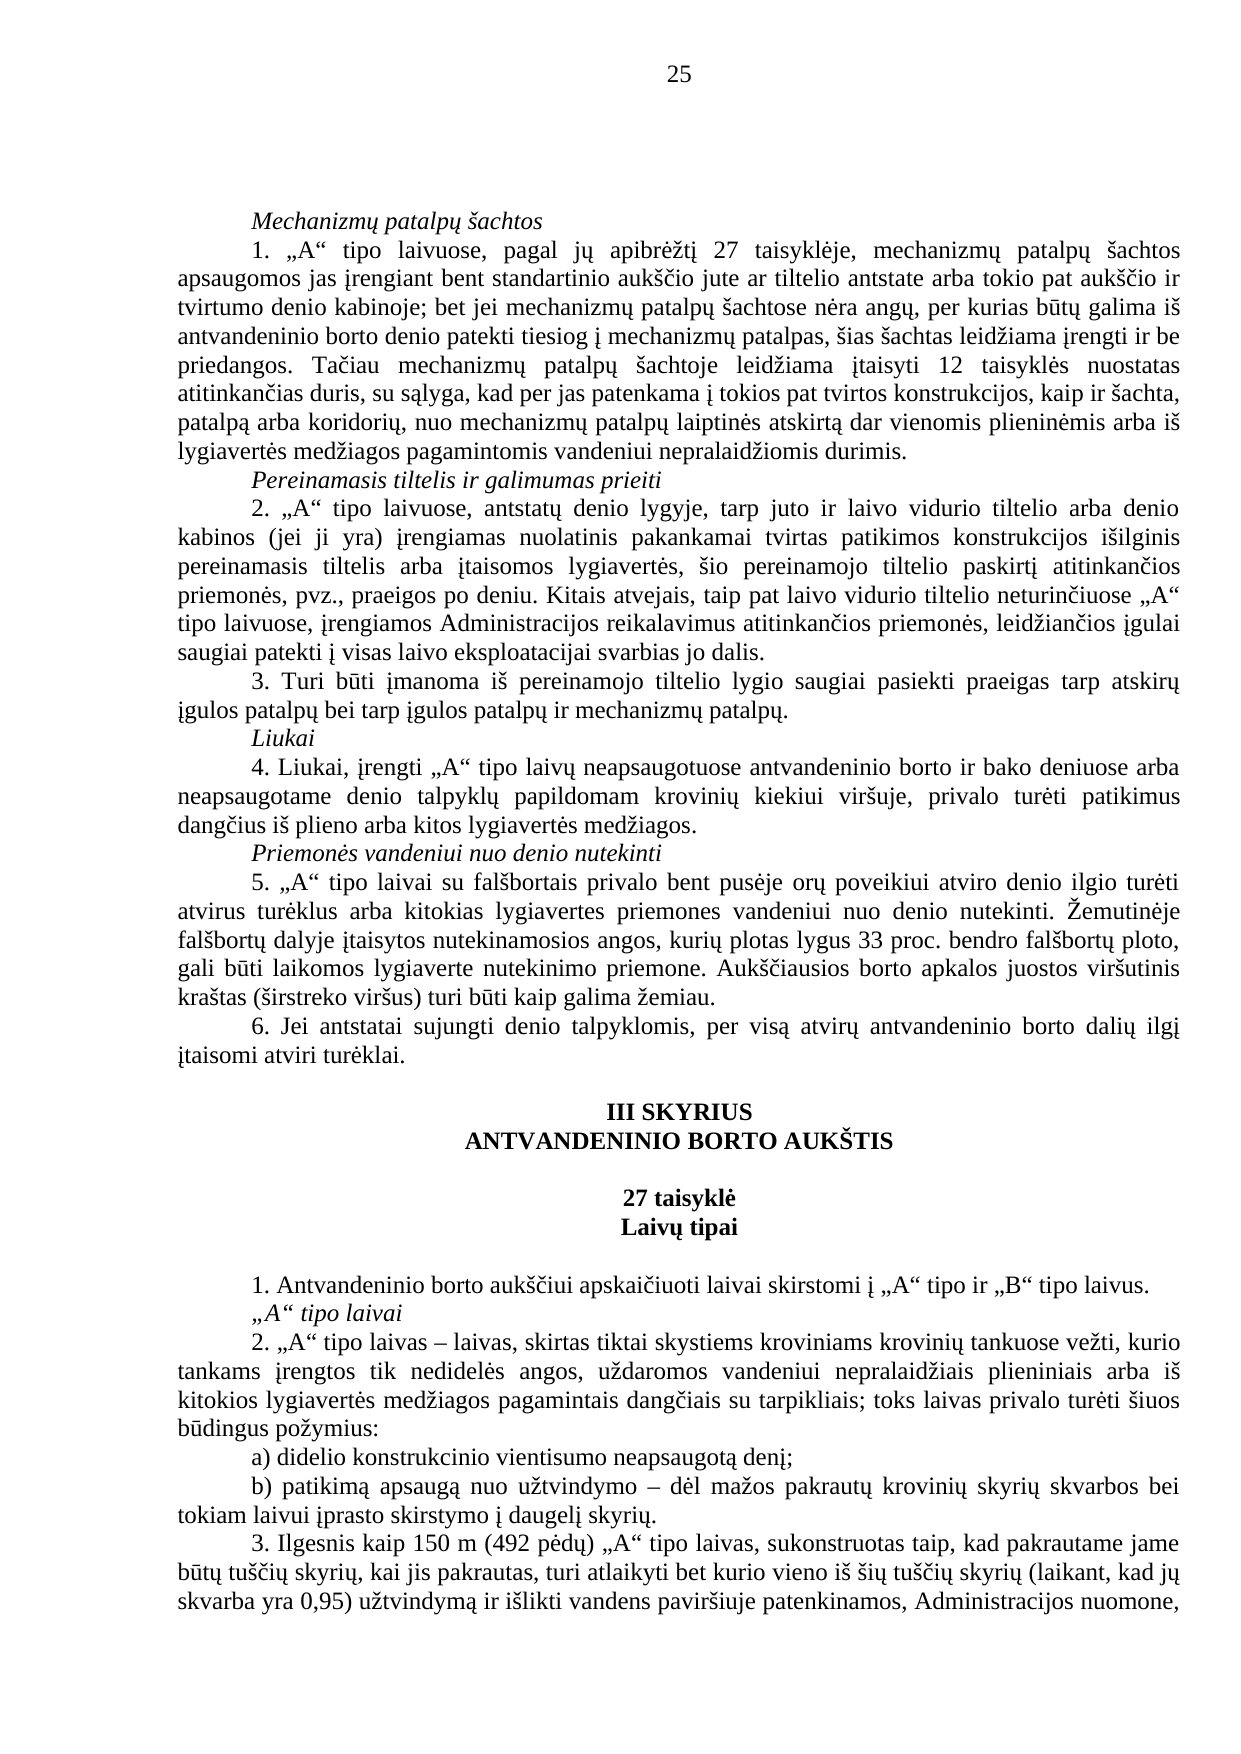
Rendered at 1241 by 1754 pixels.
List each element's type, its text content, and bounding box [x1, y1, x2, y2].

text 4. Liukai, įrengti „A“ tipo laivų neapsaugotuose antvandeninio borto ir bako deniuose arba neapsaugotame denio talpyklų papildomam krovinių kiekiui viršuje, privalo turėti patikimus dangčius iš plieno arba kitos lygiavertės medžiagos. [177, 752, 1181, 838]
text 5. „A“ tipo laivai su falšbortais privalo bent pusėje orų poveikiui atviro denio ilgio turėti atvirus turėklus arba kitokias lygiavertes priemones vandeniui nuo denio nutekinti. Žemutinėje falšbortų dalyje įtaisytos nutekinamosios angos, kurių plotas lygus 33 proc. bendro falšbortų ploto, gali būti laikomos lygiaverte nutekinimo priemone. Aukščiausios borto apkalos juostos viršutinis kraštas (širstreko viršus) turi būti kaip galima žemiau. [177, 867, 1181, 1011]
text Liukai [177, 723, 1181, 752]
text 3. Turi būti įmanoma iš pereinamojo tiltelio lygio saugiai pasiekti praeigas tarp atskirų įgulos patalpų bei tarp įgulos patalpų ir mechanizmų patalpų. [177, 666, 1181, 723]
text Pereinamasis tiltelis ir galimumas prieiti [177, 465, 1181, 493]
text ANTVANDENINIO BORTO AUKŠTIS [177, 1126, 1181, 1155]
text a) didelio konstrukcinio vientisumo neapsaugotą denį; [177, 1442, 1181, 1471]
text Mechanizmų patalpų šachtos [177, 206, 1181, 235]
text 1. Antvandeninio borto aukščiui apskaičiuoti laivai skirstomi į „A“ tipo ir „B“ tipo laivus. [177, 1270, 1181, 1298]
text III SKYRIUS [177, 1097, 1181, 1126]
text 2. „A“ tipo laivuose, antstatų denio lygyje, tarp juto ir laivo vidurio tiltelio arba denio kabinos (jei ji yra) įrengiamas nuolatinis pakankamai tvirtas patikimos konstrukcijos išilginis pereinamasis tiltelis arba įtaisomos lygiavertės, šio pereinamojo tiltelio paskirtį atitinkančios priemonės, pvz., praeigos po deniu. Kitais atvejais, taip pat laivo vidurio tiltelio neturinčiuose „A“ tipo laivuose, įrengiamos Administracijos reikalavimus atitinkančios priemonės, leidžiančios įgulai saugiai patekti į visas laivo eksploatacijai svarbias jo dalis. [177, 493, 1181, 666]
text Laivų tipai [177, 1212, 1181, 1241]
text b) patikimą apsaugą nuo užtvindymo – dėl mažos pakrautų krovinių skyrių skvarbos bei tokiam laivui įprasto skirstymo į daugelį skyrių. [177, 1471, 1181, 1528]
text Priemonės vandeniui nuo denio nutekinti [177, 838, 1181, 867]
text 1. „A“ tipo laivuose, pagal jų apibrėžtį 27 taisyklėje, mechanizmų patalpų šachtos apsaugomos jas įrengiant bent standartinio aukščio jute ar tiltelio antstate arba tokio pat aukščio ir tvirtumo denio kabinoje; bet jei mechanizmų patalpų šachtose nėra angų, per kurias būtų galima iš antvandeninio borto denio patekti tiesiog į mechanizmų patalpas, šias šachtas leidžiama įrengti ir be priedangos. Tačiau mechanizmų patalpų šachtoje leidžiama įtaisyti 12 taisyklės nuostatas atitinkančias duris, su sąlyga, kad per jas patenkama į tokios pat tvirtos konstrukcijos, kaip ir šachta, patalpą arba koridorių, nuo mechanizmų patalpų laiptinės atskirtą dar vienomis plieninėmis arba iš lygiavertės medžiagos pagamintomis vandeniui nepralaidžiomis durimis. [177, 235, 1181, 465]
text 3. Ilgesnis kaip 150 m (492 pėdų) „A“ tipo laivas, sukonstruotas taip, kad pakrautame jame būtų tuščių skyrių, kai jis pakrautas, turi atlaikyti bet kurio vieno iš šių tuščių skyrių (laikant, kad jų skvarba yra 0,95) užtvindymą ir išlikti vandens paviršiuje patenkinamos, Administracijos nuomone, [177, 1528, 1181, 1615]
text 6. Jei antstatai sujungti denio talpyklomis, per visą atvirų antvandeninio borto dalių ilgį įtaisomi atviri turėklai. [177, 1011, 1181, 1068]
text 27 taisyklė [177, 1183, 1181, 1212]
text „A“ tipo laivai [177, 1298, 1181, 1327]
text 2. „A“ tipo laivas – laivas, skirtas tiktai skystiems kroviniams krovinių tankuose vežti, kurio tankams įrengtos tik nedidelės angos, uždaromos vandeniui nepralaidžiais plieniniais arba iš kitokios lygiavertės medžiagos pagamintais dangčiais su tarpikliais; toks laivas privalo turėti šiuos būdingus požymius: [177, 1327, 1181, 1442]
